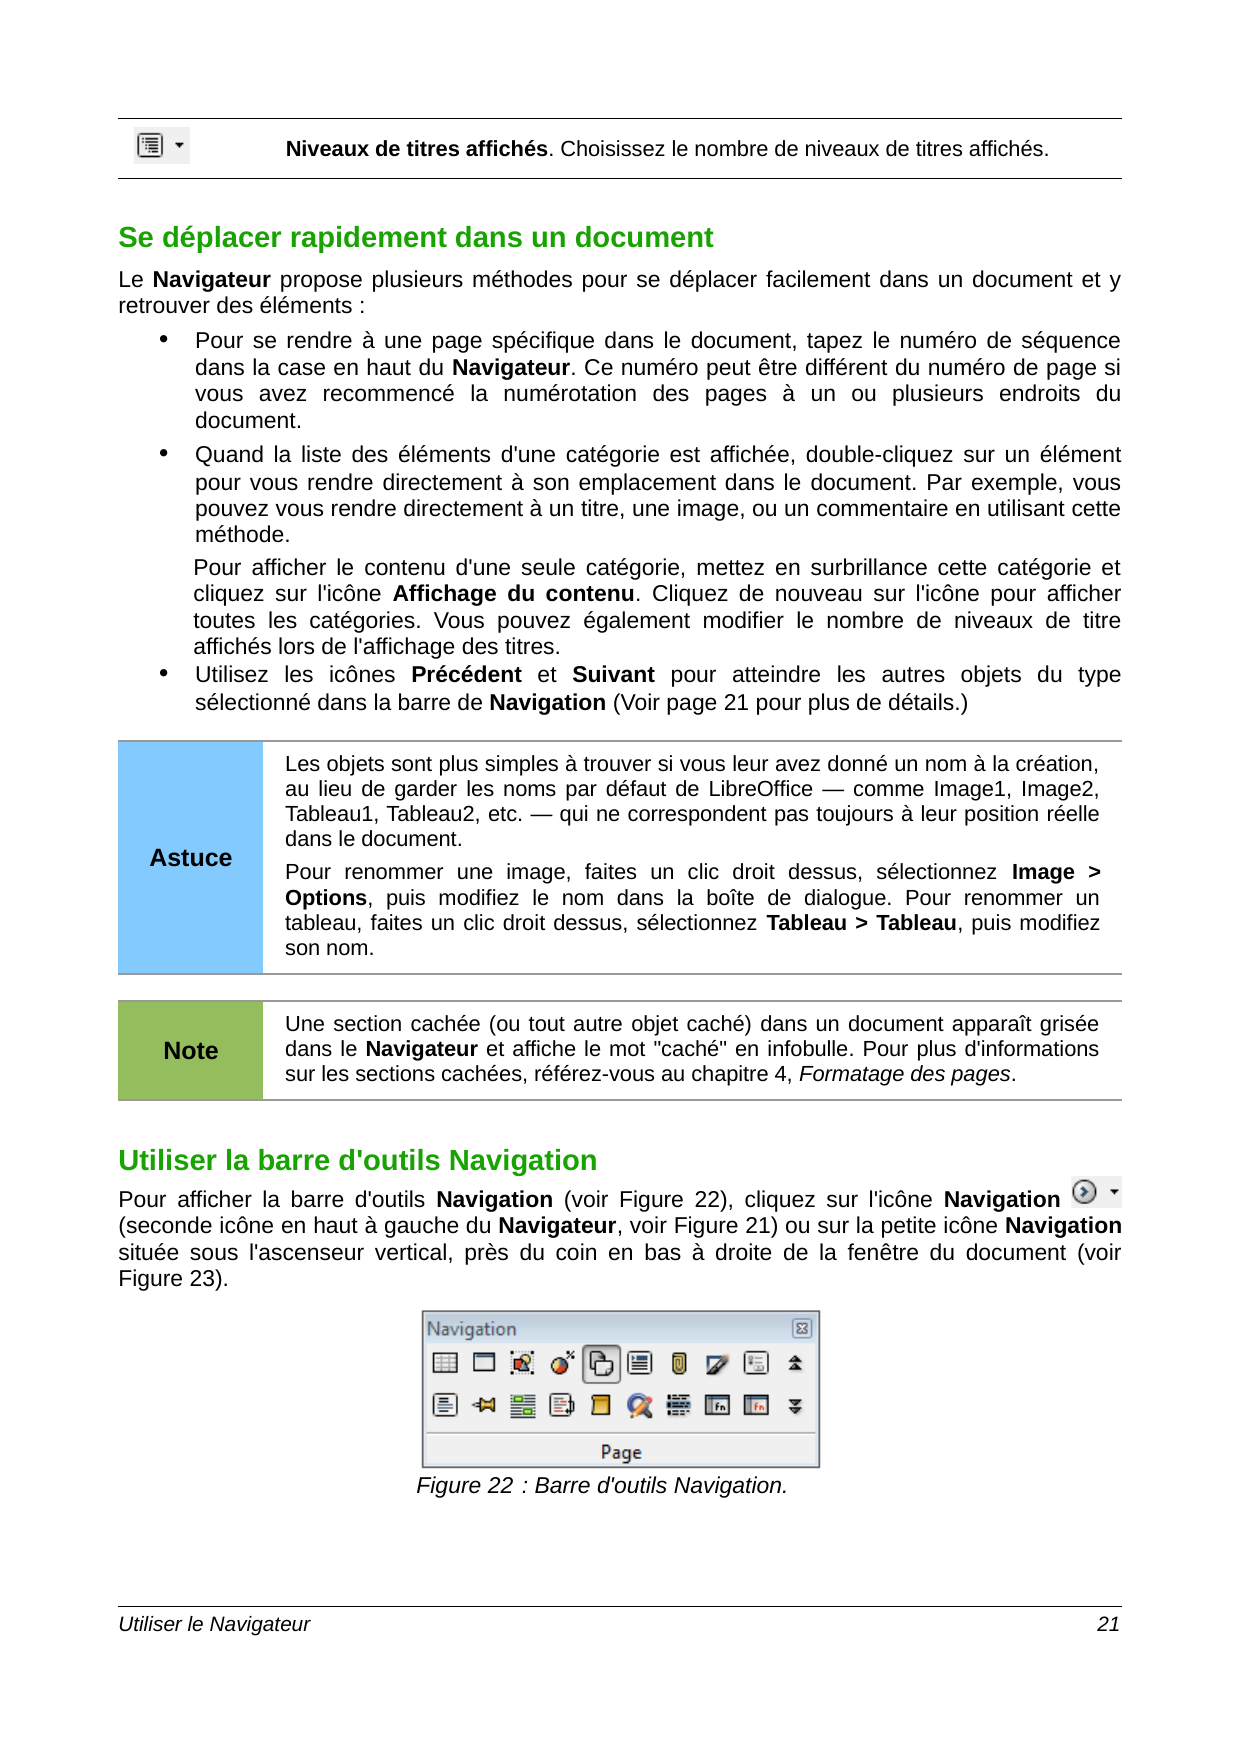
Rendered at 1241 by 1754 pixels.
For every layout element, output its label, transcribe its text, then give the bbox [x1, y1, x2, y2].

table_header Une section cachée (ou tout autre objet caché) dans un document apparaît grisée dans le Navigateur et affiche le mot "caché" en infobulle. Pour plus d'informations sur les sections cachées, référez-vous au chapitre 4, Formatage des pages. [264, 1002, 1122, 1099]
picture [1071, 1176, 1122, 1208]
list Quand la liste des éléments d'une catégorie est affichée, double-cliquez sur un élément pour vous rendre directement à son emplacement dans le document. Par exemple, vous pouvez vous rendre directement à un titre, une image, ou un commentaire en utilisant cette méthode. [156, 439, 1122, 548]
text Pour afficher la barre d'outils Navigation (voir Figure 22), cliquez sur l'icône Navigation (seconde icône en haut à gauche du Navigateur, voir Figure 21) ou sur la petite icône Navigation située sous l'ascenseur vertical, près du coin en bas à droite de la fenêtre du document (voir Figure 23). [118, 1176, 1122, 1291]
subtitle Utiliser la barre d'outils Navigation [118, 1143, 1122, 1176]
picture [133, 127, 190, 164]
table_cell Niveaux de titres affichés. Choisissez le nombre de niveaux de titres affichés. [270, 119, 1122, 178]
list Le Navigateur propose plusieurs méthodes pour se déplacer facilement dans un document et y retrouver des éléments : [118, 266, 1122, 318]
picture [416, 1306, 824, 1473]
list Pour afficher le contenu d'une seule catégorie, mettez en surbrillance cette catégorie et cliquez sur l'icône Affichage du contenu. Cliquez de nouveau sur l'icône pour afficher toutes les catégories. Vous pouvez également modifier le nombre de niveaux de titre affichés lors de l'affichage des titres. [193, 554, 1122, 659]
table_header Note [118, 1002, 263, 1099]
table_cell [118, 119, 270, 178]
list Utilisez les icônes Précédent et Suivant pour atteindre les autres objets du type sélectionné dans la barre de Navigation (Voir page 21 pour plus de détails.) [156, 659, 1122, 715]
table_header Astuce [118, 742, 263, 973]
list Pour se rendre à une page spécifique dans le document, tapez le numéro de séquence dans la case en haut du Navigateur. Ce numéro peut être différent du numéro de page si vous avez recommencé la numérotation des pages à un ou plusieurs endroits du document. [156, 325, 1122, 433]
text Figure 22 : Barre d'outils Navigation. [416, 1473, 824, 1499]
table_header Les objets sont plus simples à trouver si vous leur avez donné un nom à la création, au lieu de garder les noms par défaut de LibreOffice — comme Image1, Image2, Tableau1, Tableau2, etc. — qui ne correspondent pas toujours à leur position réelle dans le document. Pour renommer une image, faites un clic droit dessus, sélectionnez Image > Options, puis modifiez le nom dans la boîte de dialogue. Pour renommer un tableau, faites un clic droit dessus, sélectionnez Tableau > Tableau, puis modifiez son nom. [264, 742, 1122, 973]
subtitle Se déplacer rapidement dans un document [118, 220, 1122, 253]
